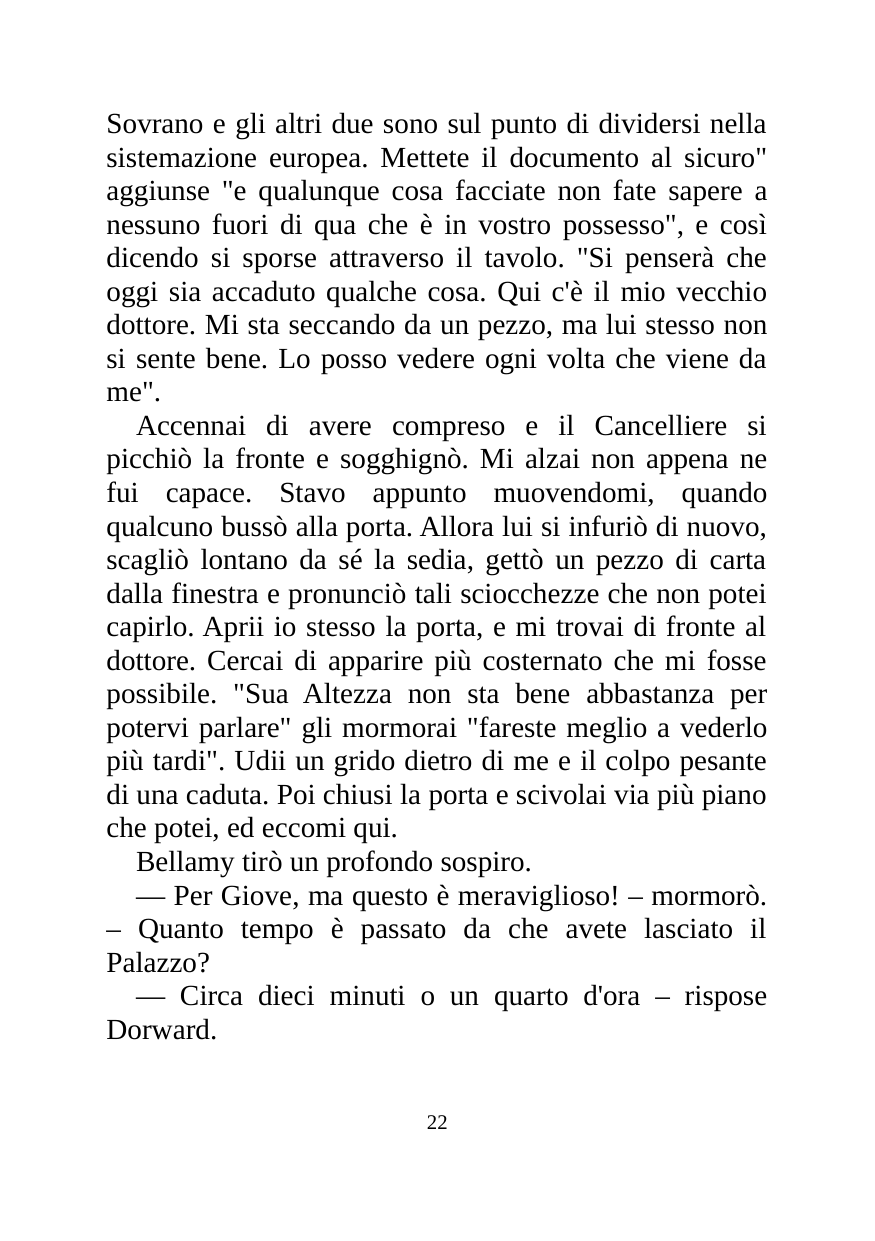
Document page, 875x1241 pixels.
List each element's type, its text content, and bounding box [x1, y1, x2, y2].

text Bellamy tirò un profondo sospiro. [106, 844, 768, 878]
text — Circa dieci minuti o un quarto d'ora – rispose Dorward. [106, 978, 768, 1045]
text Sovrano e gli altri due sono sul punto di dividersi nella sistemazione europea. Mettete il documento al sicuro" aggiunse "e qualunque cosa facciate non fate sapere a nessuno fuori di qua che è in vostro possesso", e così dicendo si sporse attraverso il tavolo. "Si penserà che oggi sia accaduto qualche cosa. Qui c'è il mio vecchio dottore. Mi sta seccando da un pezzo, ma lui stesso non si sente bene. Lo posso vedere ogni volta che viene da me". [106, 106, 768, 408]
text — Per Giove, ma questo è meraviglioso! – mormorò. – Quanto tempo è passato da che avete lasciato il Palazzo? [106, 878, 768, 978]
text Accennai di avere compreso e il Cancelliere si picchiò la fronte e sogghignò. Mi alzai non appena ne fui capace. Stavo appunto muovendomi, quando qualcuno bussò alla porta. Allora lui si infuriò di nuovo, scagliò lontano da sé la sedia, gettò un pezzo di carta dalla finestra e pronunciò tali sciocchezze che non potei capirlo. Aprii io stesso la porta, e mi trovai di fronte al dottore. Cercai di apparire più costernato che mi fosse possibile. "Sua Altezza non sta bene abbastanza per potervi parlare" gli mormorai "fareste meglio a vederlo più tardi". Udii un grido dietro di me e il colpo pesante di una caduta. Poi chiusi la porta e scivolai via più piano che potei, ed eccomi qui. [106, 408, 768, 844]
